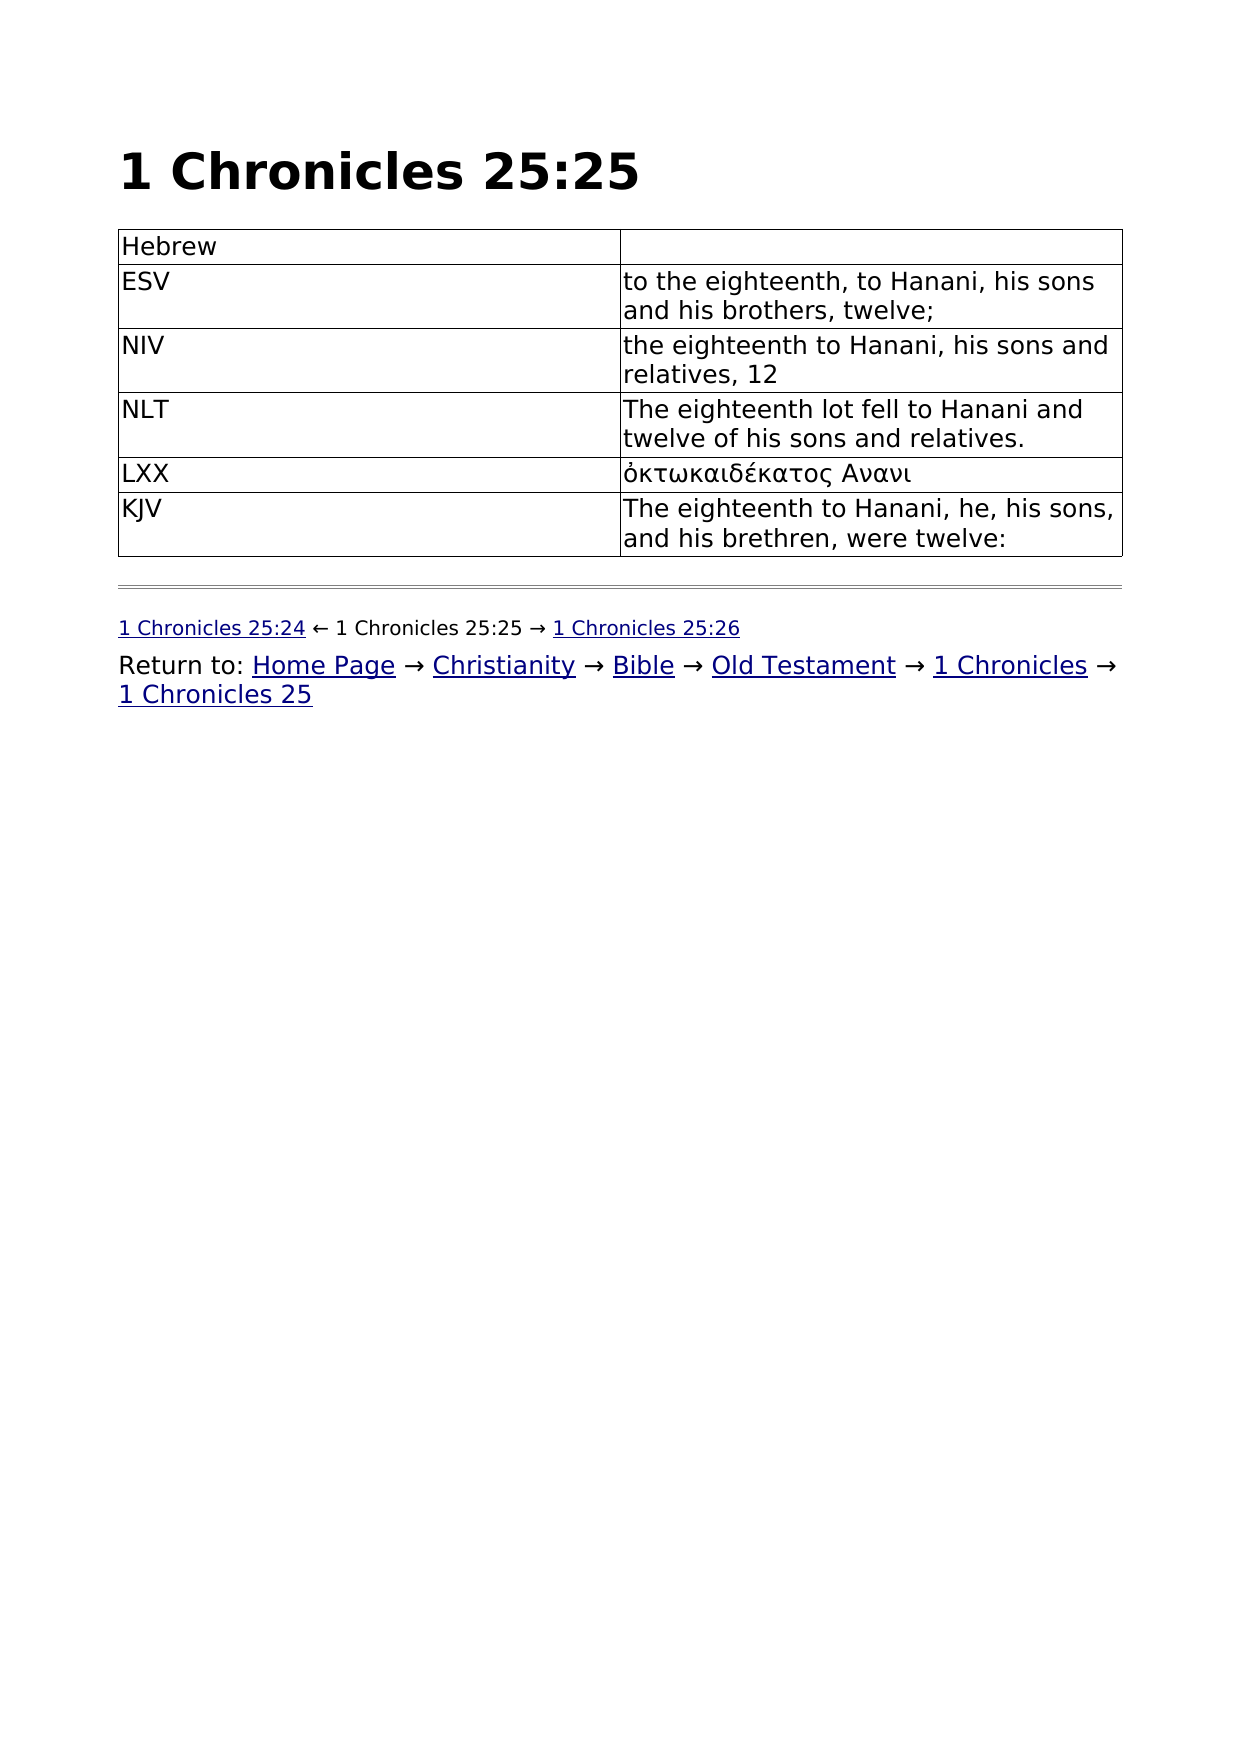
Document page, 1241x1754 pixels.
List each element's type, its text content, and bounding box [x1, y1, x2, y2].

table_cell The eighteenth lot fell to Hanani and twelve of his sons and relatives. [621, 393, 1122, 457]
table_cell ESV [119, 265, 620, 328]
table_cell the eighteenth to Hanani, his sons and relatives, 12 [621, 329, 1122, 392]
table_header [621, 230, 1122, 264]
table_cell NIV [119, 329, 620, 392]
subtitle 1 Chronicles 25:25 [118, 143, 1122, 201]
table_cell The eighteenth to Hanani, he, his sons, and his brethren, were twelve: [621, 493, 1122, 556]
text Return to: Home Page → Christianity → Bible → Old Testament → 1 Chronicles → 1 Chronicles 25 [118, 651, 1122, 709]
table_cell NLT [119, 393, 620, 457]
table_cell to the eighteenth, to Hanani, his sons and his brothers, twelve; [621, 265, 1122, 328]
table_header Hebrew [119, 230, 620, 264]
text 1 Chronicles 25:24 ← 1 Chronicles 25:25 → 1 Chronicles 25:26 [118, 617, 1122, 651]
table_cell ὀκτωκαιδέκατος Ανανι [621, 458, 1122, 492]
table_cell LXX [119, 458, 620, 492]
table_cell KJV [119, 493, 620, 556]
